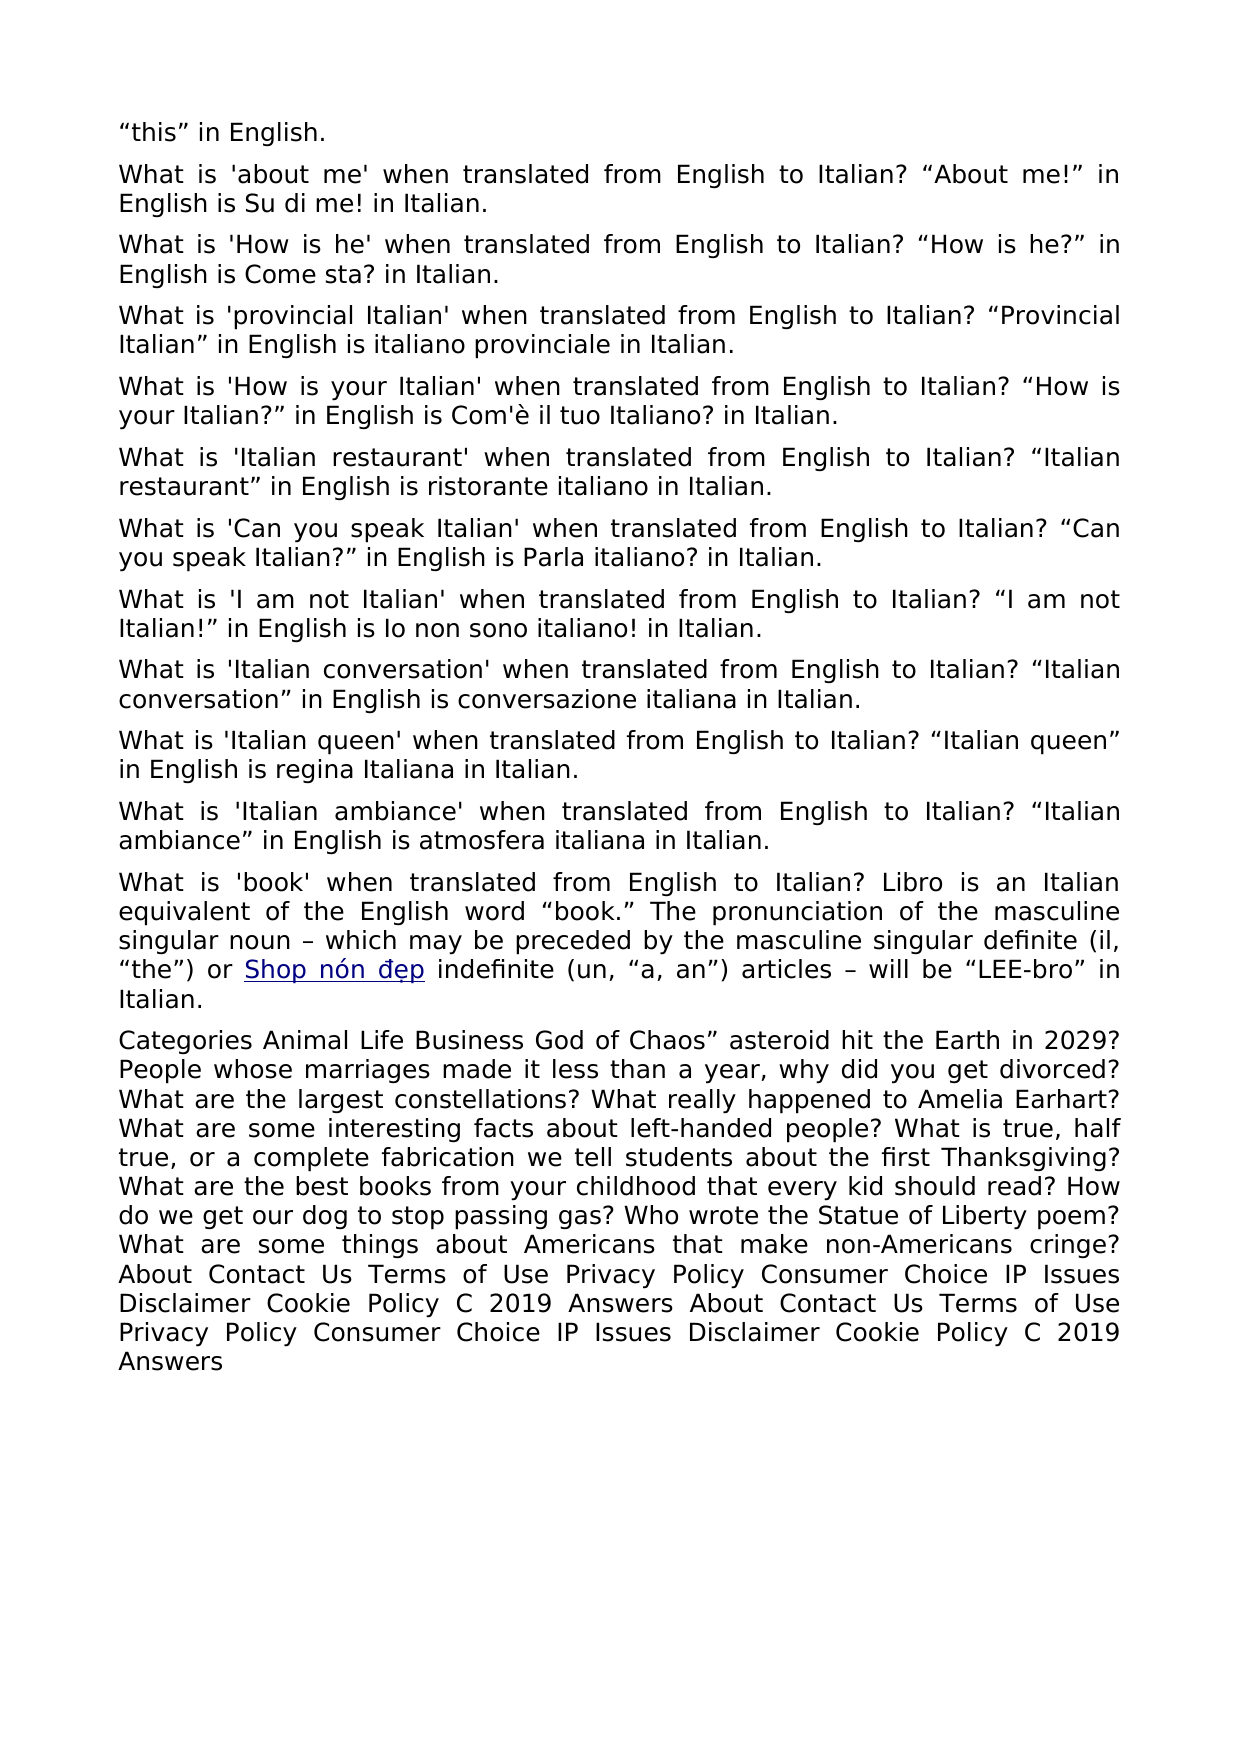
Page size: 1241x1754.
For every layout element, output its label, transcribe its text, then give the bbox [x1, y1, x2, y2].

text What is 'How is your Italian' when translated from English to Italian? “How is your Italian?” in English is Com'è il tuo Italiano? in Italian. [118, 372, 1122, 431]
text What is 'Italian conversation' when translated from English to Italian? “Italian conversation” in English is conversazione italiana in Italian. [118, 656, 1122, 714]
text What is 'about me' when translated from English to Italian? “About me!” in English is Su di me! in Italian. [118, 160, 1122, 218]
text Categories Animal Life Business God of Chaos” asteroid hit the Earth in 2029? People whose marriages made it less than a year, why did you get divorced? What are the largest constellations? What really happened to Amelia Earhart? What are some interesting facts about left-handed people? What is true, half true, or a complete fabrication we tell students about the first Thanksgiving? What are the best books from your childhood that every kid should read? How do we get our dog to stop passing gas? Who wrote the Statue of Liberty poem? What are some things about Americans that make non-Americans cringe? About Contact Us Terms of Use Privacy Policy Consumer Choice IP Issues Disclaimer Cookie Policy C 2019 Answers About Contact Us Terms of Use Privacy Policy Consumer Choice IP Issues Disclaimer Cookie Policy C 2019 Answers [118, 1026, 1122, 1376]
text What is 'Italian restaurant' when translated from English to Italian? “Italian restaurant” in English is ristorante italiano in Italian. [118, 443, 1122, 501]
text What is 'Italian queen' when translated from English to Italian? “Italian queen” in English is regina Italiana in Italian. [118, 726, 1122, 785]
text “this” in English. [118, 118, 1122, 147]
text What is 'Can you speak Italian' when translated from English to Italian? “Can you speak Italian?” in English is Parla italiano? in Italian. [118, 514, 1122, 572]
text What is 'Italian ambiance' when translated from English to Italian? “Italian ambiance” in English is atmosfera italiana in Italian. [118, 797, 1122, 856]
text What is 'book' when translated from English to Italian? Libro is an Italian equivalent of the English word “book.” The pronunciation of the masculine singular noun – which may be preceded by the masculine singular definite (il, “the”) or Shop nón đẹp indefinite (un, “a, an”) articles – will be “LEE-bro” in Italian. [118, 868, 1122, 1014]
text What is 'provincial Italian' when translated from English to Italian? “Provincial Italian” in English is italiano provinciale in Italian. [118, 301, 1122, 360]
text What is 'How is he' when translated from English to Italian? “How is he?” in English is Come sta? in Italian. [118, 231, 1122, 289]
text What is 'I am not Italian' when translated from English to Italian? “I am not Italian!” in English is Io non sono italiano! in Italian. [118, 585, 1122, 643]
